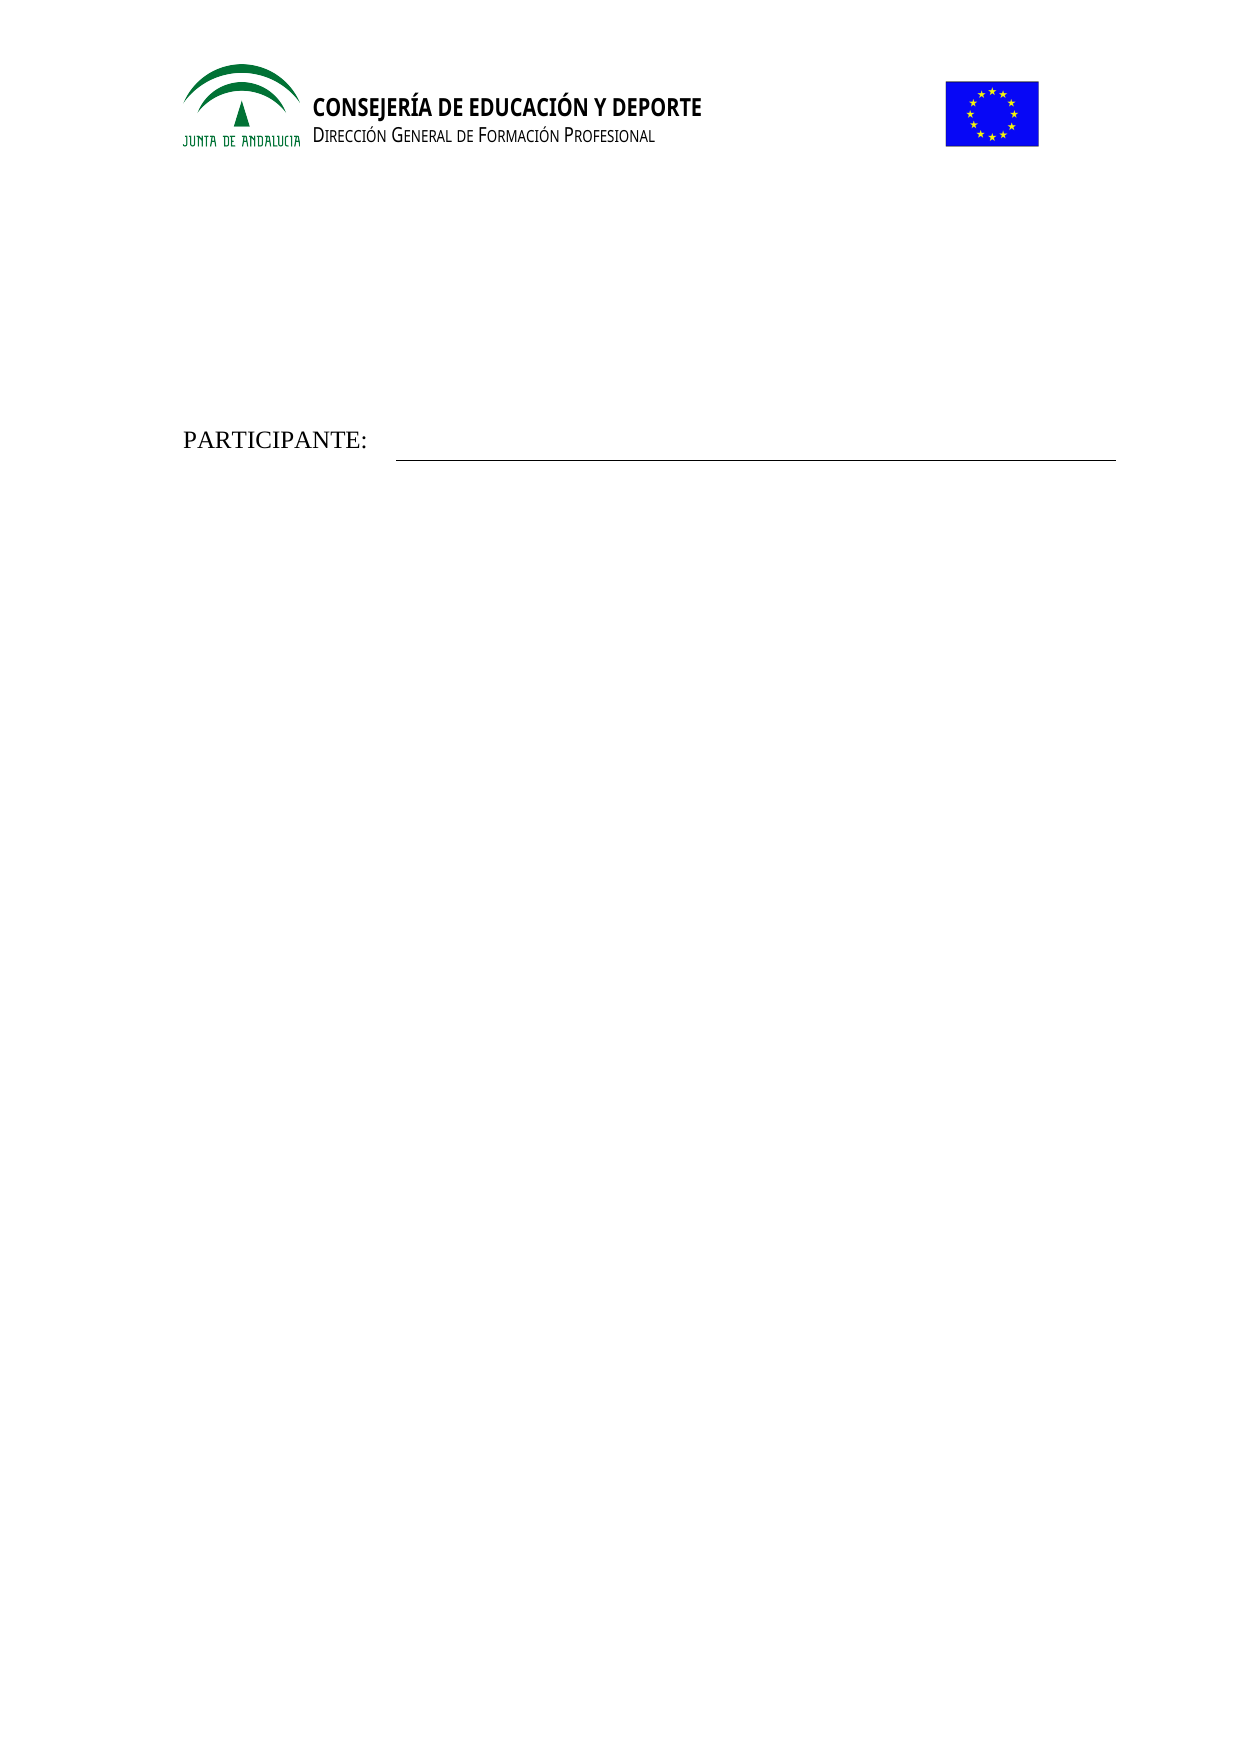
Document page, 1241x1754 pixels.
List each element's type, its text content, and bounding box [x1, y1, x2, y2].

table_header [396, 420, 1116, 460]
picture [182, 64, 300, 147]
table_header PARTICIPANTE: [177, 420, 396, 460]
